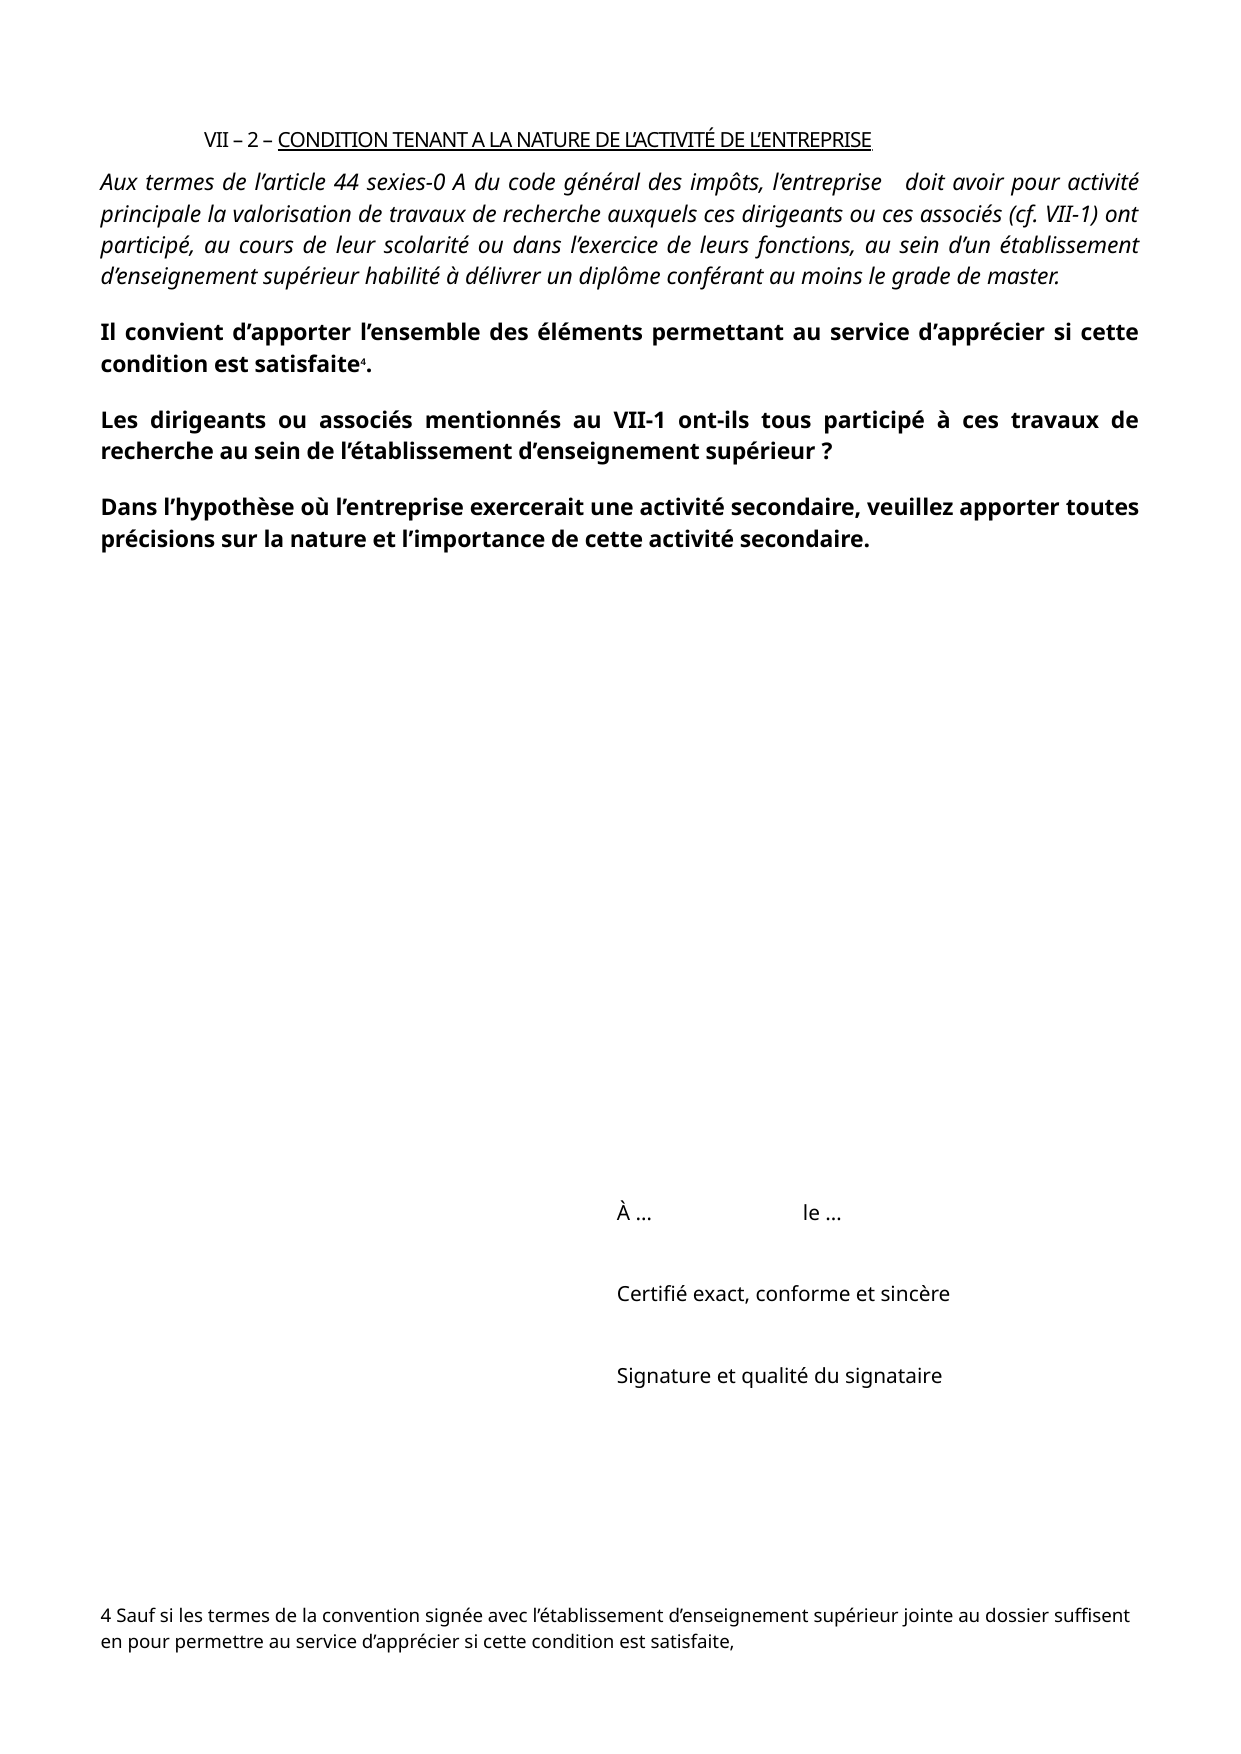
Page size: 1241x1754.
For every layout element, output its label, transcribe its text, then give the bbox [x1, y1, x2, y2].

text À … le … [617, 1198, 1140, 1226]
text Signature et qualité du signataire [617, 1361, 1140, 1390]
text Aux termes de l’article 44 sexies-0 A du code général des impôts, l’entreprise doit avoir pour activité principale la valorisation de travaux de recherche auxquels ces dirigeants ou ces associés (cf. VII-1) ont participé, au cours de leur scolarité ou dans l’exercice de leurs fonctions, au sein d’un établissement d’enseignement supérieur habilité à délivrer un diplôme conférant au moins le grade de master. [100, 166, 1140, 291]
text Sauf si les termes de la convention signée avec l’établissement d’enseignement supérieur jointe au dossier suffisent en pour permettre au service d’apprécier si cette condition est satisfaite, [100, 1602, 1140, 1653]
text Dans l’hypothèse où l’entreprise exercerait une activité secondaire, veuillez apporter toutes précisions sur la nature et l’importance de cette activité secondaire. [100, 491, 1140, 554]
text Il convient d’apporter l’ensemble des éléments permettant au service d’apprécier si cette condition est satisfaite. [100, 316, 1140, 379]
text Certifié exact, conforme et sincère [617, 1279, 1140, 1308]
text VII – 2 – CONDITION TENANT A LA NATURE DE L’ACTIVITÉ DE L’ENTREPRISE [189, 125, 1140, 154]
text Les dirigeants ou associés mentionnés au VII-1 ont-ils tous participé à ces travaux de recherche au sein de l’établissement d’enseignement supérieur ? [100, 404, 1140, 466]
